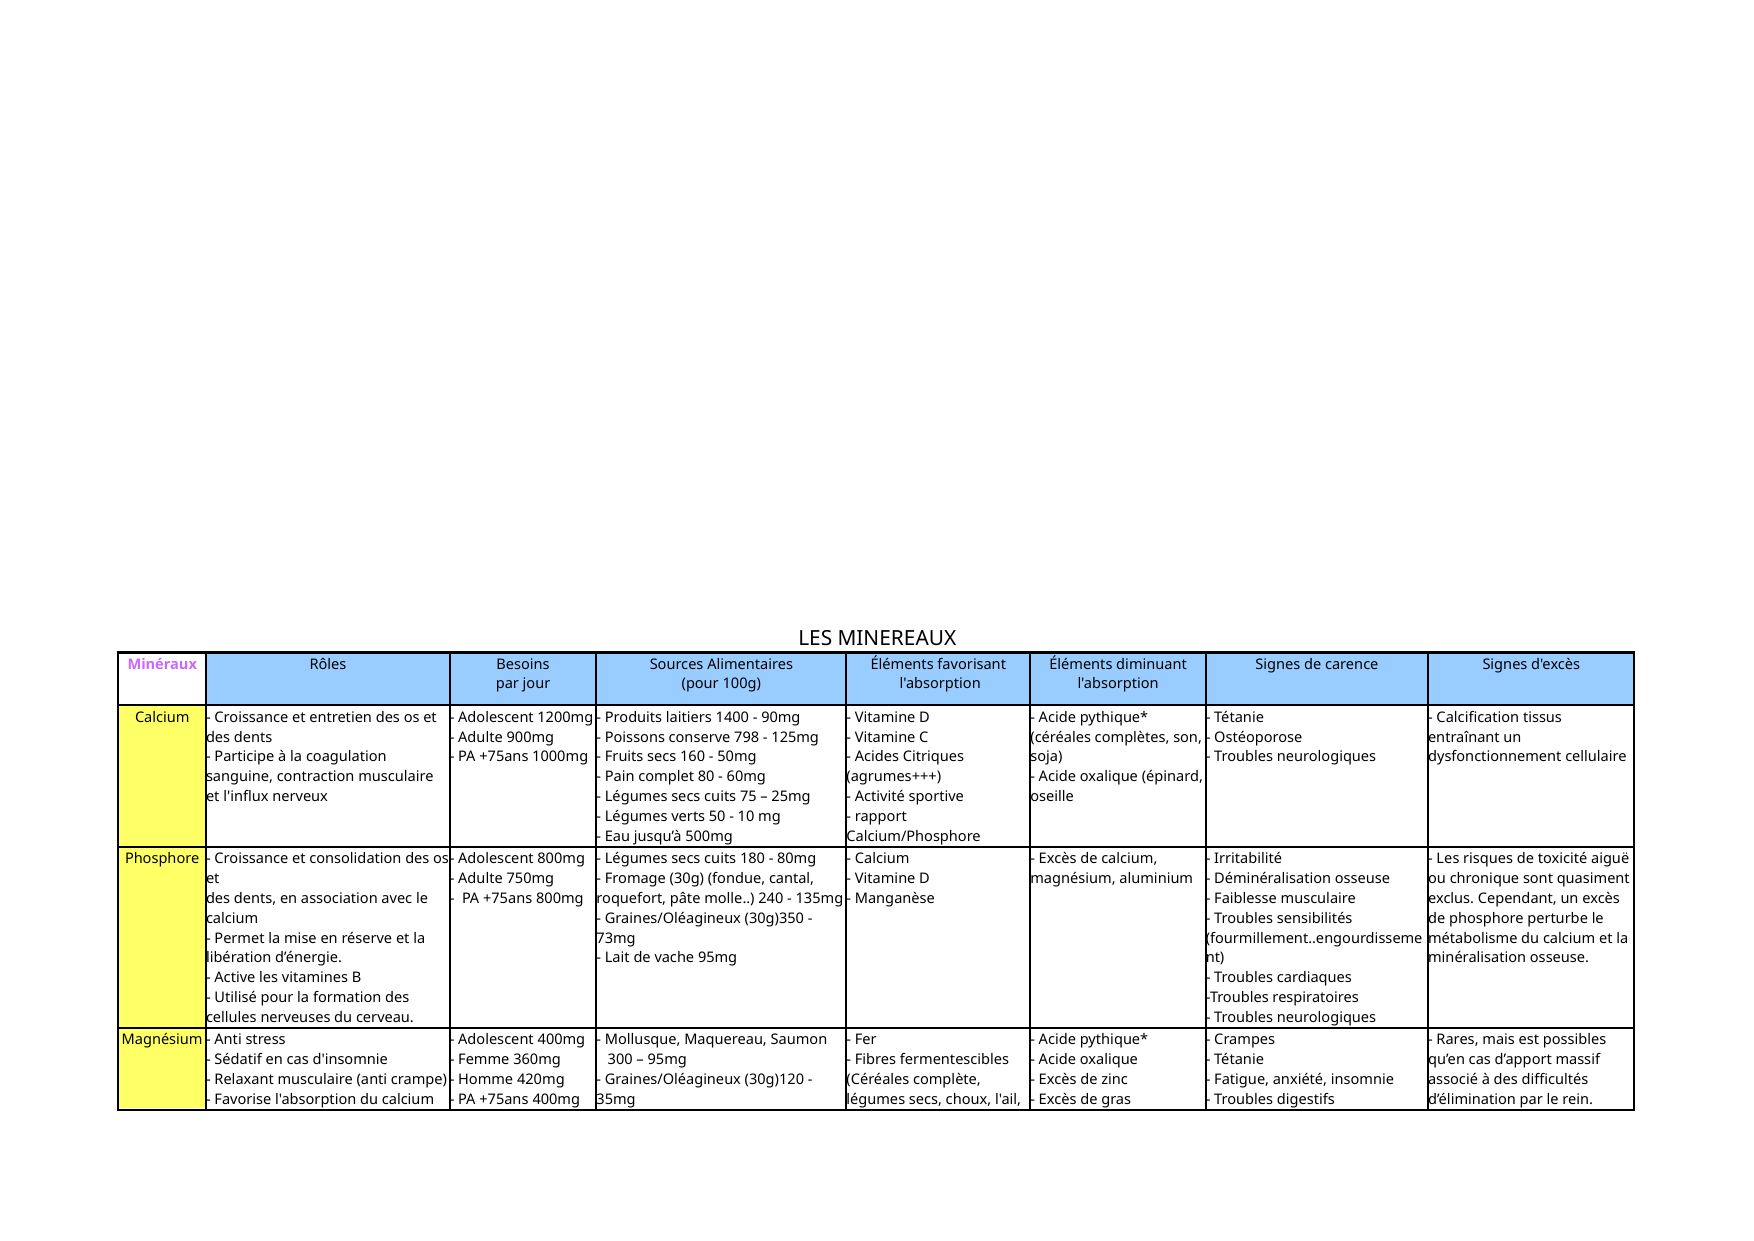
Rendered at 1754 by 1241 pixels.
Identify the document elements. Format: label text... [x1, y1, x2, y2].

table_cell - Calcium - Vitamine D - Manganèse [847, 848, 1029, 1027]
table_cell - Fer - Fibres fermentescibles (Céréales complète, légumes secs, choux, l'ail, [847, 1029, 1029, 1108]
table_cell - Acide pythique* - Acide oxalique - Excès de zinc - Excès de gras [1031, 1029, 1205, 1108]
table_cell - Excès de calcium, magnésium, aluminium [1031, 848, 1205, 1027]
table_cell Calcium [119, 706, 205, 846]
table_header Éléments favorisant l'absorption [847, 654, 1029, 704]
table_cell - Mollusque, Maquereau, Saumon 300 – 95mg - Graines/Oléagineux (30g)120 - 35mg [597, 1029, 845, 1108]
table_cell - Crampes - Tétanie - Fatigue, anxiété, insomnie - Troubles digestifs [1207, 1029, 1427, 1108]
table_cell - Croissance et entretien des os et des dents - Participe à la coagulation sanguine, contraction musculaire et l'influx nerveux [207, 706, 449, 846]
table_cell - Légumes secs cuits 180 - 80mg - Fromage (30g) (fondue, cantal, roquefort, pâte molle..) 240 - 135mg - Graines/Oléagineux (30g)350 - 73mg - Lait de vache 95mg [597, 848, 845, 1027]
table_header Signes de carence [1207, 654, 1427, 704]
table_cell - Rares, mais est possibles qu’en cas d’apport massif associé à des difficultés d’élimination par le rein. [1429, 1029, 1633, 1108]
table_cell Magnésium [119, 1029, 205, 1108]
text LES MINEREAUX [118, 623, 1636, 651]
table_cell - Anti stress - Sédatif en cas d'insomnie - Relaxant musculaire (anti crampe) - Favorise l'absorption du calcium [207, 1029, 449, 1108]
table_cell Phosphore [119, 848, 205, 1027]
table_cell - Acide pythique* (céréales complètes, son, soja) - Acide oxalique (épinard, oseille [1031, 706, 1205, 846]
table_header Sources Alimentaires (pour 100g) [597, 654, 845, 704]
table_cell - Adolescent 1200mg - Adulte 900mg - PA +75ans 1000mg [451, 706, 595, 846]
table_header Minéraux [119, 654, 205, 704]
table_cell - Calcification tissus entraînant un dysfonctionnement cellulaire [1429, 706, 1633, 846]
table_cell - Croissance et consolidation des os et des dents, en association avec le calcium - Permet la mise en réserve et la libération d’énergie. - Active les vitamines B - Utilisé pour la formation des cellules nerveuses du cerveau. [207, 848, 449, 1027]
table_header Besoins par jour [451, 654, 595, 704]
table_cell - Les risques de toxicité aiguë ou chronique sont quasiment exclus. Cependant, un excès de phosphore perturbe le métabolisme du calcium et la minéralisation osseuse. [1429, 848, 1633, 1027]
table_header Signes d'excès [1429, 654, 1633, 704]
table_header Éléments diminuant l'absorption [1031, 654, 1205, 704]
table_cell - Adolescent 800mg - Adulte 750mg - PA +75ans 800mg [451, 848, 595, 1027]
table_cell - Produits laitiers 1400 - 90mg - Poissons conserve 798 - 125mg - Fruits secs 160 - 50mg - Pain complet 80 - 60mg - Légumes secs cuits 75 – 25mg - Légumes verts 50 - 10 mg - Eau jusqu’à 500mg [597, 706, 845, 846]
table_header Rôles [207, 654, 449, 704]
table_cell - Tétanie - Ostéoporose - Troubles neurologiques [1207, 706, 1427, 846]
table_cell - Irritabilité - Déminéralisation osseuse - Faiblesse musculaire - Troubles sensibilités (fourmillement..engourdissement) - Troubles cardiaques -Troubles respiratoires - Troubles neurologiques [1207, 848, 1427, 1027]
table_cell - Adolescent 400mg - Femme 360mg - Homme 420mg - PA +75ans 400mg [451, 1029, 595, 1108]
table_cell - Vitamine D - Vitamine C - Acides Citriques (agrumes+++) - Activité sportive - rapport Calcium/Phosphore [847, 706, 1029, 846]
